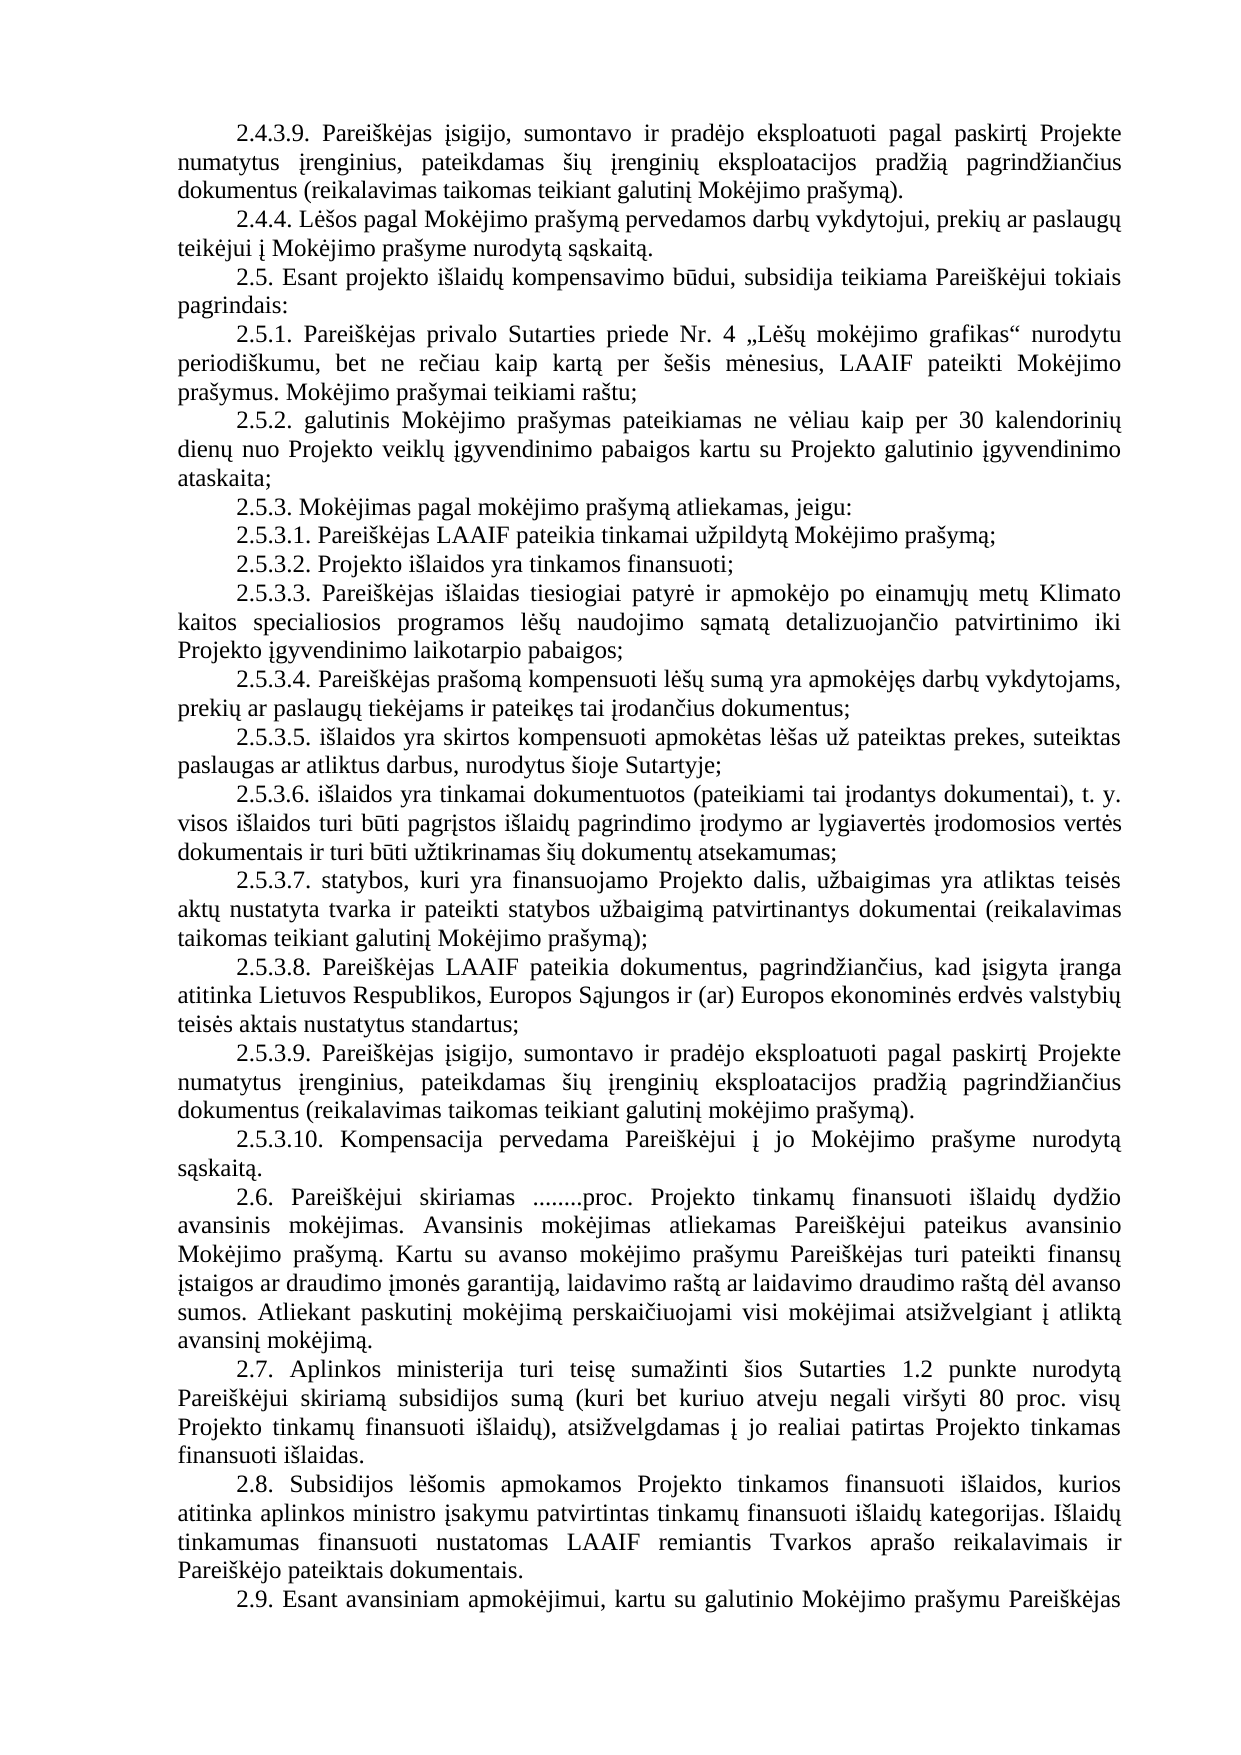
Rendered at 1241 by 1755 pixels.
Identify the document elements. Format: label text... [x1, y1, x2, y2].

text 2.4.3.9. Pareiškėjas įsigijo, sumontavo ir pradėjo eksploatuoti pagal paskirtį Projekte numatytus įrenginius, pateikdamas šių įrenginių eksploatacijos pradžią pagrindžiančius dokumentus (reikalavimas taikomas teikiant galutinį Mokėjimo prašymą). [177, 118, 1122, 204]
text 2.5.3.1. Pareiškėjas LAAIF pateikia tinkamai užpildytą Mokėjimo prašymą; [177, 521, 1122, 549]
text 2.5.2. galutinis Mokėjimo prašymas pateikiamas ne vėliau kaip per 30 kalendorinių dienų nuo Projekto veiklų įgyvendinimo pabaigos kartu su Projekto galutinio įgyvendinimo ataskaita; [177, 406, 1122, 492]
text 2.5.3.2. Projekto išlaidos yra tinkamos finansuoti; [177, 549, 1122, 578]
text 2.5.1. Pareiškėjas privalo Sutarties priede Nr. 4 „Lėšų mokėjimo grafikas“ nurodytu periodiškumu, bet ne rečiau kaip kartą per šešis mėnesius, LAAIF pateikti Mokėjimo prašymus. Mokėjimo prašymai teikiami raštu; [177, 319, 1122, 406]
text 2.7. Aplinkos ministerija turi teisę sumažinti šios Sutarties 1.2 punkte nurodytą Pareiškėjui skiriamą subsidijos sumą (kuri bet kuriuo atveju negali viršyti 80 proc. visų Projekto tinkamų finansuoti išlaidų), atsižvelgdamas į jo realiai patirtas Projekto tinkamas finansuoti išlaidas. [177, 1354, 1122, 1469]
text 2.5.3.5. išlaidos yra skirtos kompensuoti apmokėtas lėšas už pateiktas prekes, suteiktas paslaugas ar atliktus darbus, nurodytus šioje Sutartyje; [177, 722, 1122, 779]
text 2.6. Pareiškėjui skiriamas ........proc. Projekto tinkamų finansuoti išlaidų dydžio avansinis mokėjimas. Avansinis mokėjimas atliekamas Pareiškėjui pateikus avansinio Mokėjimo prašymą. Kartu su avanso mokėjimo prašymu Pareiškėjas turi pateikti finansų įstaigos ar draudimo įmonės garantiją, laidavimo raštą ar laidavimo draudimo raštą dėl avanso sumos. Atliekant paskutinį mokėjimą perskaičiuojami visi mokėjimai atsižvelgiant į atliktą avansinį mokėjimą. [177, 1182, 1122, 1354]
text 2.5.3.10. Kompensacija pervedama Pareiškėjui į jo Mokėjimo prašyme nurodytą sąskaitą. [177, 1124, 1122, 1182]
text 2.5.3.9. Pareiškėjas įsigijo, sumontavo ir pradėjo eksploatuoti pagal paskirtį Projekte numatytus įrenginius, pateikdamas šių įrenginių eksploatacijos pradžią pagrindžiančius dokumentus (reikalavimas taikomas teikiant galutinį mokėjimo prašymą). [177, 1038, 1122, 1124]
text 2.8. Subsidijos lėšomis apmokamos Projekto tinkamos finansuoti išlaidos, kurios atitinka aplinkos ministro įsakymu patvirtintas tinkamų finansuoti išlaidų kategorijas. Išlaidų tinkamumas finansuoti nustatomas LAAIF remiantis Tvarkos aprašo reikalavimais ir Pareiškėjo pateiktais dokumentais. [177, 1469, 1122, 1584]
text 2.5.3.3. Pareiškėjas išlaidas tiesiogiai patyrė ir apmokėjo po einamųjų metų Klimato kaitos specialiosios programos lėšų naudojimo sąmatą detalizuojančio patvirtinimo iki Projekto įgyvendinimo laikotarpio pabaigos; [177, 578, 1122, 664]
text 2.5.3.7. statybos, kuri yra finansuojamo Projekto dalis, užbaigimas yra atliktas teisės aktų nustatyta tvarka ir pateikti statybos užbaigimą patvirtinantys dokumentai (reikalavimas taikomas teikiant galutinį Mokėjimo prašymą); [177, 866, 1122, 952]
text 2.4.4. Lėšos pagal Mokėjimo prašymą pervedamos darbų vykdytojui, prekių ar paslaugų teikėjui į Mokėjimo prašyme nurodytą sąskaitą. [177, 204, 1122, 262]
text 2.5.3.8. Pareiškėjas LAAIF pateikia dokumentus, pagrindžiančius, kad įsigyta įranga atitinka Lietuvos Respublikos, Europos Sąjungos ir (ar) Europos ekonominės erdvės valstybių teisės aktais nustatytus standartus; [177, 952, 1122, 1038]
text 2.5. Esant projekto išlaidų kompensavimo būdui, subsidija teikiama Pareiškėjui tokiais pagrindais: [177, 262, 1122, 319]
text 2.5.3.6. išlaidos yra tinkamai dokumentuotos (pateikiami tai įrodantys dokumentai), t. y. visos išlaidos turi būti pagrįstos išlaidų pagrindimo įrodymo ar lygiavertės įrodomosios vertės dokumentais ir turi būti užtikrinamas šių dokumentų atsekamumas; [177, 779, 1122, 866]
text 2.9. Esant avansiniam apmokėjimui, kartu su galutinio Mokėjimo prašymu Pareiškėjas [177, 1584, 1122, 1613]
text 2.5.3. Mokėjimas pagal mokėjimo prašymą atliekamas, jeigu: [177, 492, 1122, 521]
text 2.5.3.4. Pareiškėjas prašomą kompensuoti lėšų sumą yra apmokėjęs darbų vykdytojams, prekių ar paslaugų tiekėjams ir pateikęs tai įrodančius dokumentus; [177, 664, 1122, 722]
